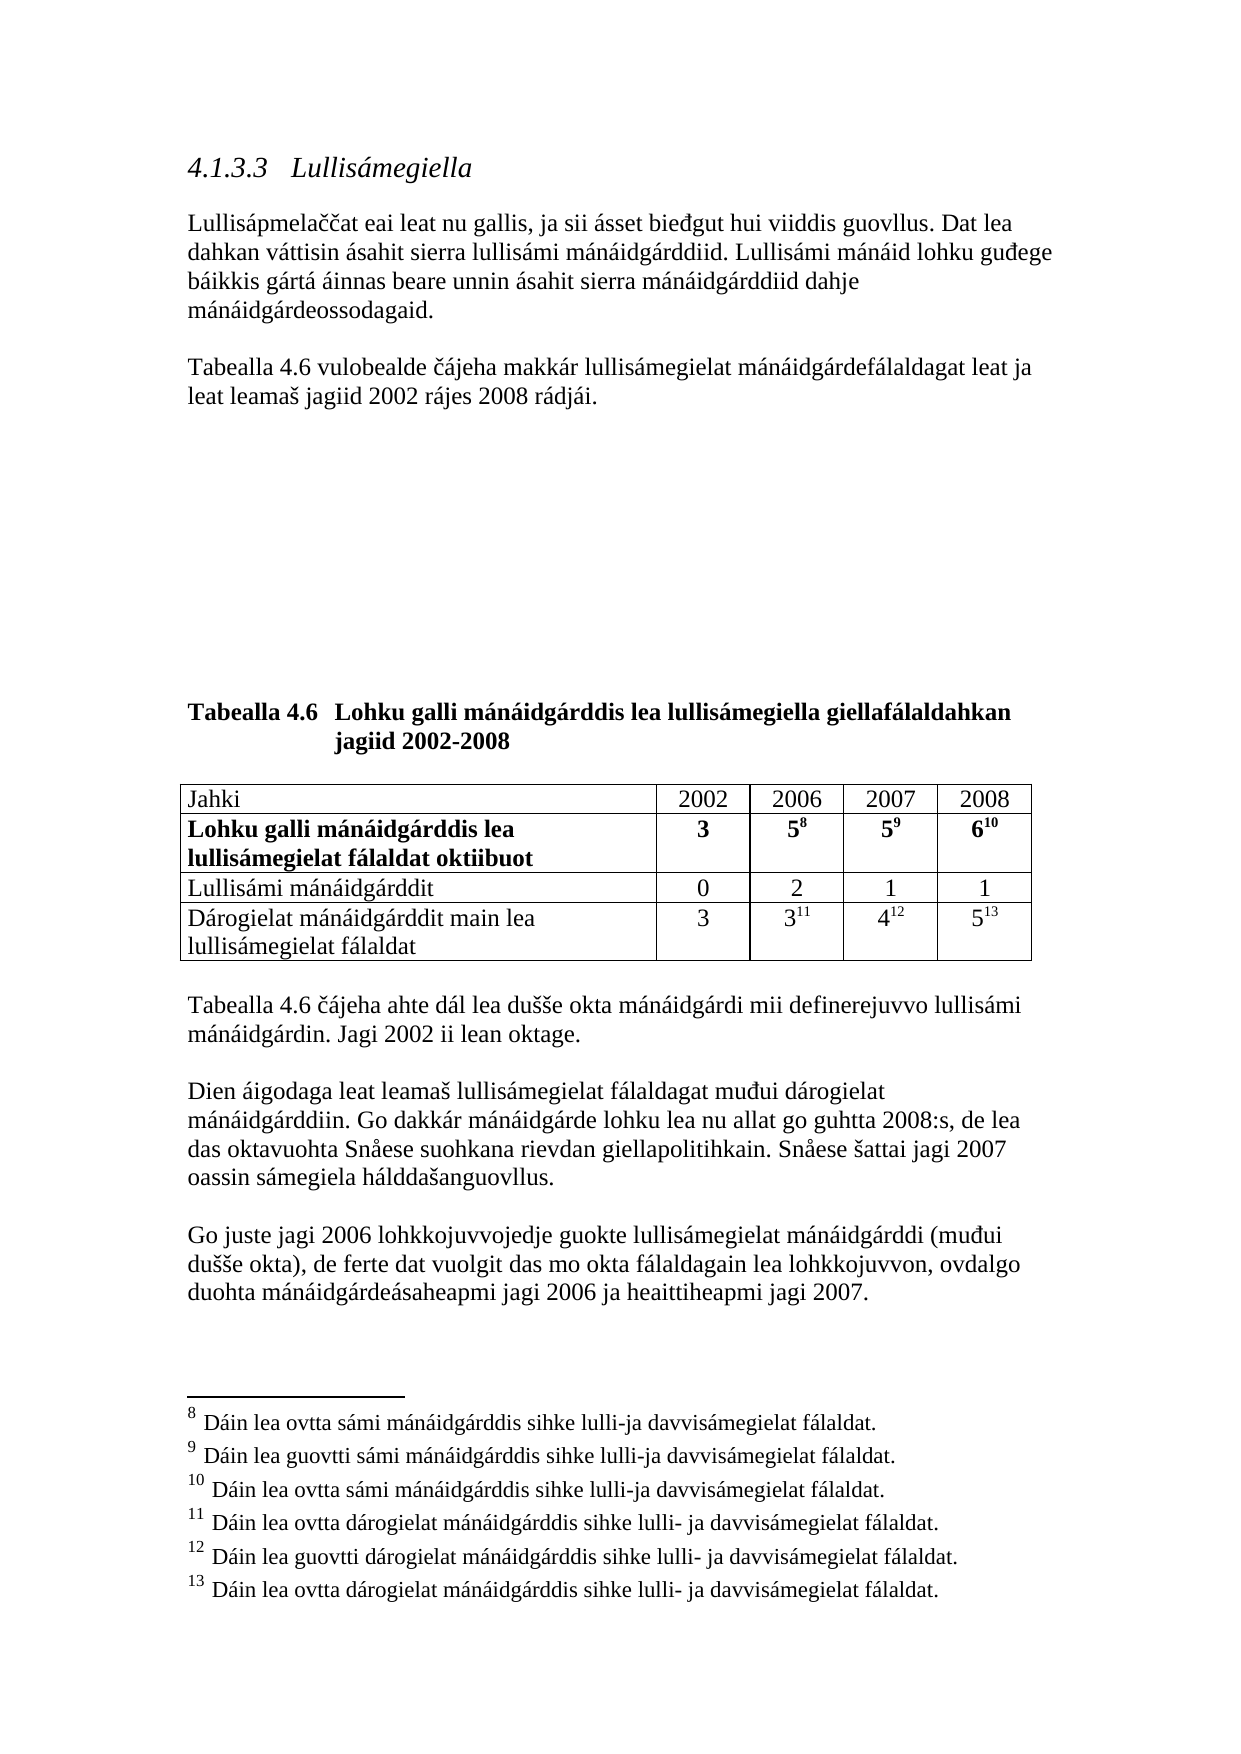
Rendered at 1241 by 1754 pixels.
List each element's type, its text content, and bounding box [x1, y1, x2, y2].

table_cell 0 [657, 873, 749, 902]
table_cell 6 [938, 814, 1031, 872]
table_cell 2 [751, 873, 843, 902]
table_cell Lullisámi mánáidgárddit [181, 873, 656, 902]
table_cell 3 [751, 903, 843, 960]
table_cell 5 [844, 814, 937, 872]
table_header 2006 [751, 785, 843, 813]
text Tabealla 4.6 čájeha ahte dál lea dušše okta mánáidgárdi mii definerejuvvo lullisámi mánáidgárdin. Jagi 2002 ii lean oktage. [187, 990, 1053, 1047]
table_header 2007 [844, 785, 937, 813]
table_cell 5 [751, 814, 843, 872]
table_cell 3 [657, 814, 749, 872]
table_cell Lohku galli mánáidgárddis lea lullisámegielat fálaldat oktiibuot [181, 814, 656, 872]
table_cell Dárogielat mánáidgárddit main lea lullisámegielat fálaldat [181, 903, 656, 960]
text Tabealla 4.6 Lohku galli mánáidgárddis lea lullisámegiella giellafálaldahkan jagiid 2002-2008 [187, 697, 1053, 755]
text Go juste jagi 2006 lohkkojuvvojedje guokte lullisámegielat mánáidgárddi (muđui dušše okta), de ferte dat vuolgit das mo okta fálaldagain lea lohkkojuvvon, ovdalgo duohta mánáidgárdeásaheapmi jagi 2006 ja heaittiheapmi jagi 2007. [187, 1220, 1053, 1306]
text Dien áigodaga leat leamaš lullisámegielat fálaldagat muđui dárogielat mánáidgárddiin. Go dakkár mánáidgárde lohku lea nu allat go guhtta 2008:s, de lea das oktavuohta Snåese suohkana rievdan giellapolitihkain. Snåese šattai jagi 2007 oassin sámegiela hálddašanguovllus. [187, 1076, 1053, 1191]
table_cell 5 [938, 903, 1031, 960]
table_cell 3 [657, 903, 749, 960]
subtitle 4.1.3.3 Lullisámegiella [187, 150, 1053, 183]
table_cell 1 [938, 873, 1031, 902]
table_header 2008 [938, 785, 1031, 813]
text Tabealla 4.6 vulobealde čájeha makkár lullisámegielat mánáidgárdefálaldagat leat ja leat leamaš jagiid 2002 rájes 2008 rádjái. [187, 352, 1053, 410]
table_cell 4 [844, 903, 937, 960]
table_header 2002 [657, 785, 749, 813]
table_header Jahki [181, 785, 656, 813]
text Lullisápmelaččat eai leat nu gallis, ja sii ásset bieđgut hui viiddis guovllus. Dat lea dahkan váttisin ásahit sierra lullisámi mánáidgárddiid. Lullisámi mánáid lohku guđege báikkis gártá áinnas beare unnin ásahit sierra mánáidgárddiid dahje mánáidgárdeossodagaid. [187, 208, 1053, 323]
table_cell 1 [844, 873, 937, 902]
